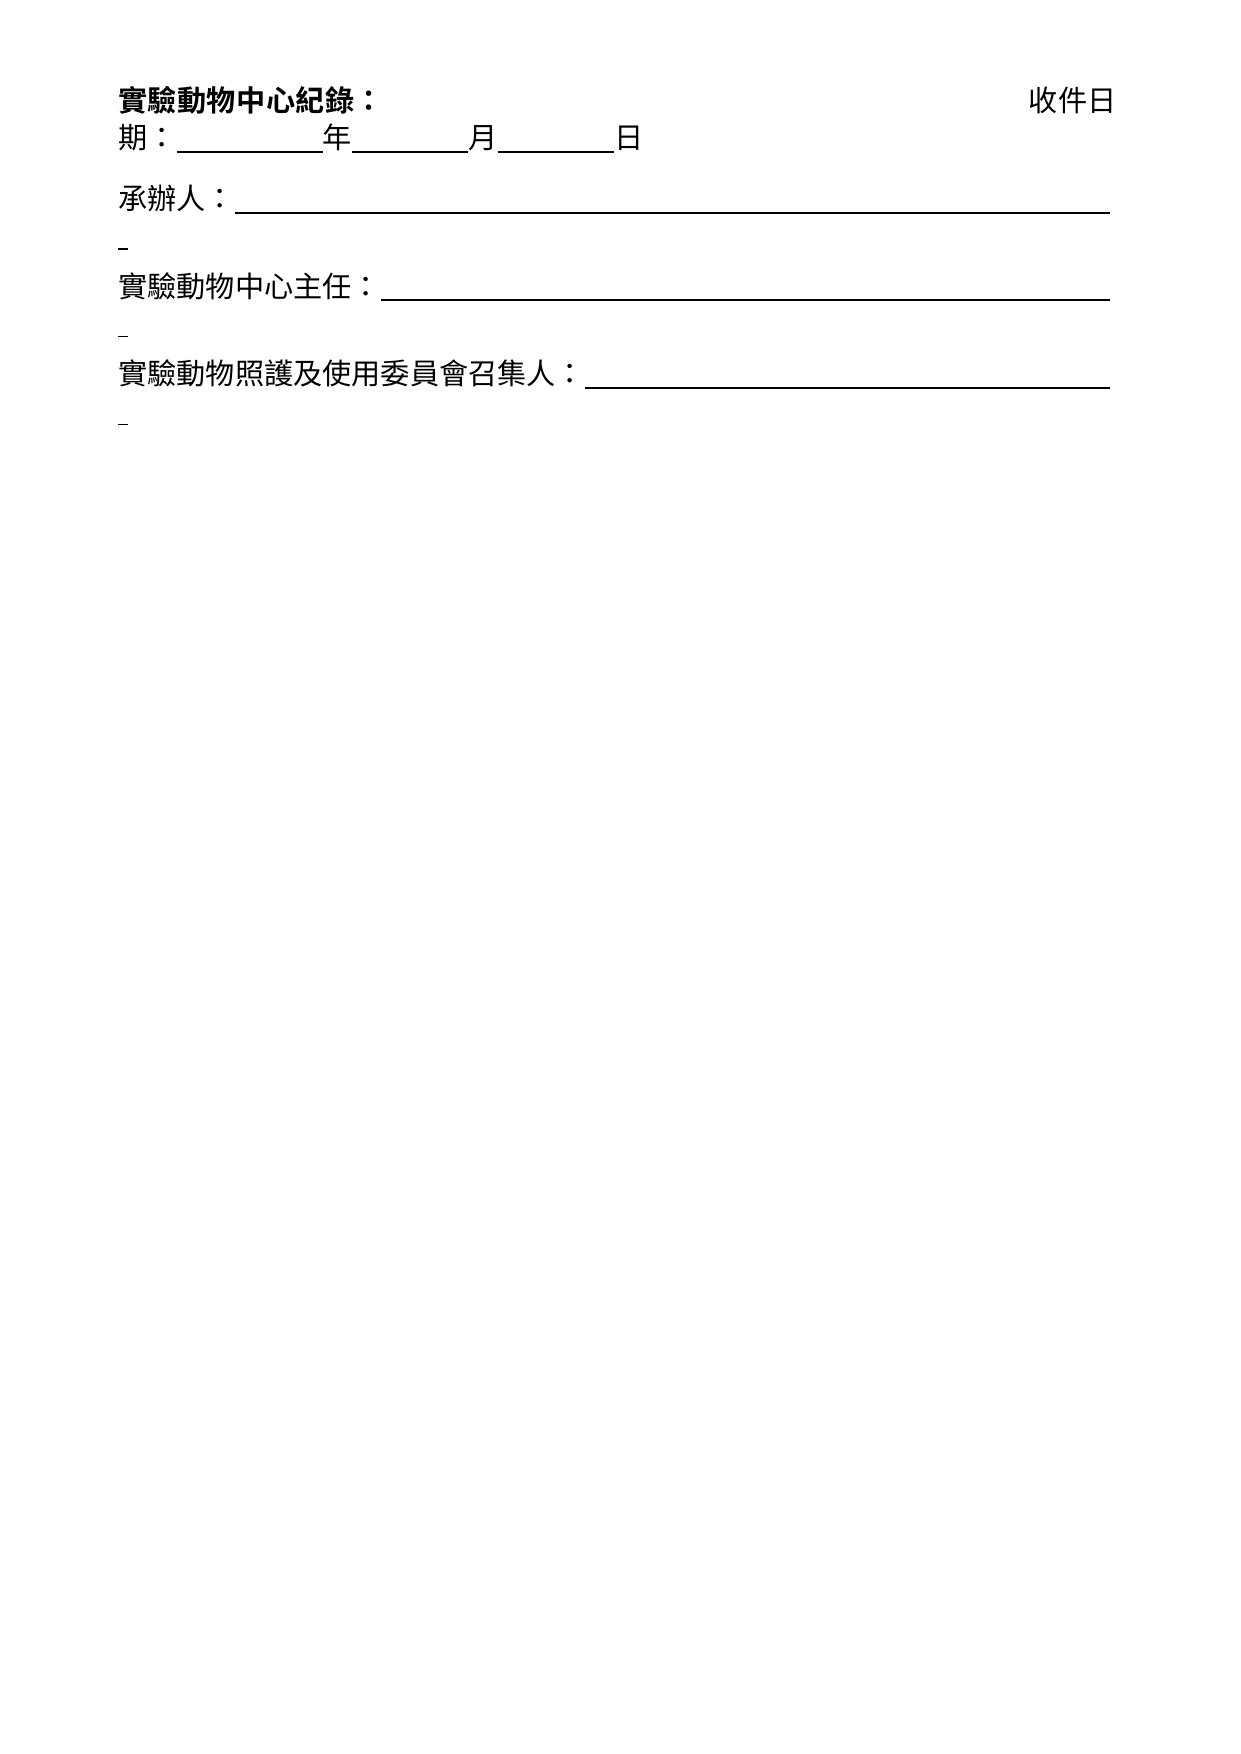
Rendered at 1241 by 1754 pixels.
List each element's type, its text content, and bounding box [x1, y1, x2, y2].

text 實驗動物中心紀錄： 收件日期： 年 月 日 [118, 81, 1122, 156]
text 承辦人： . [118, 176, 1122, 252]
text 實驗動物照護及使用委員會召集人： . [118, 351, 1113, 427]
text 實驗動物中心主任： . [118, 263, 1122, 339]
